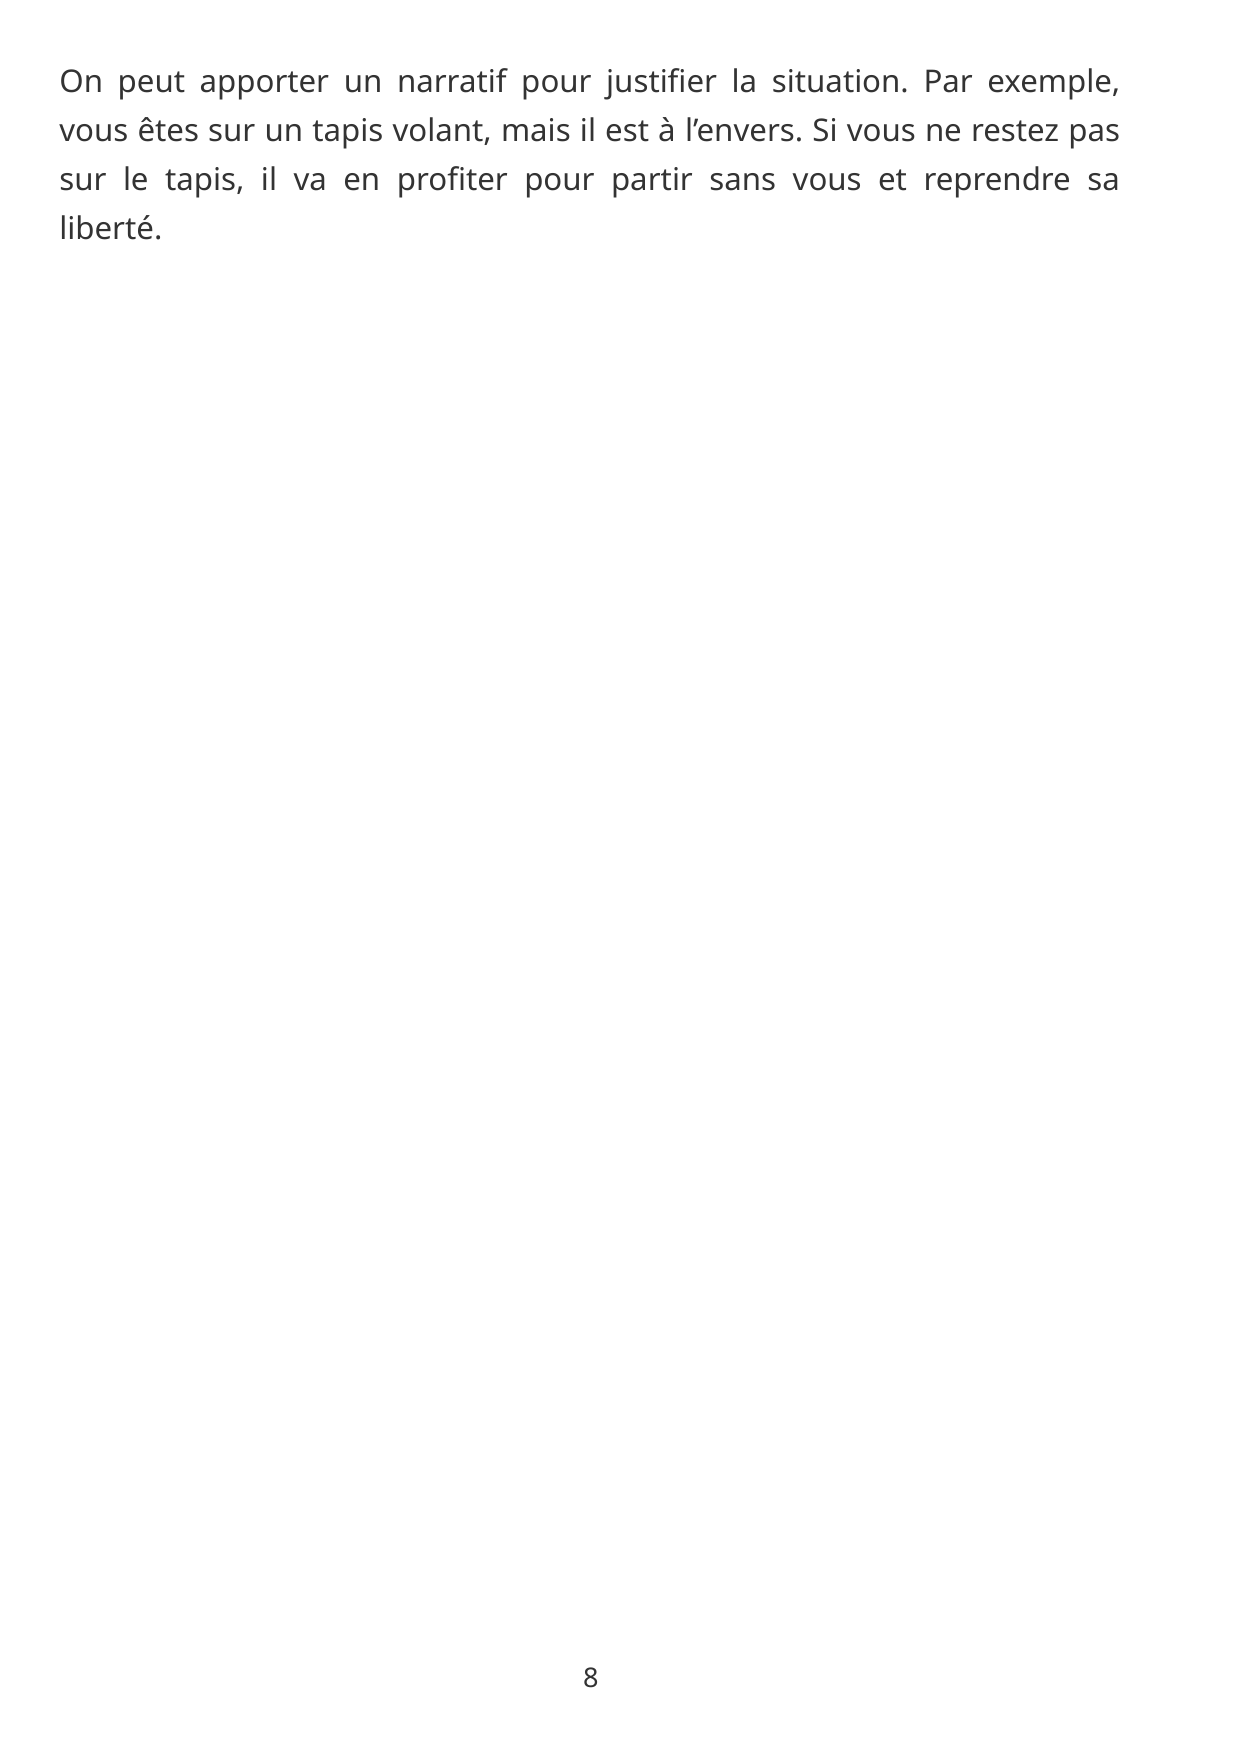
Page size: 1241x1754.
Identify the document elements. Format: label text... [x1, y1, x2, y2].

text On peut apporter un narratif pour justifier la situation. Par exemple, vous êtes sur un tapis volant, mais il est à l’envers. Si vous ne restez pas sur le tapis, il va en profiter pour partir sans vous et reprendre sa liberté. [59, 59, 1122, 248]
